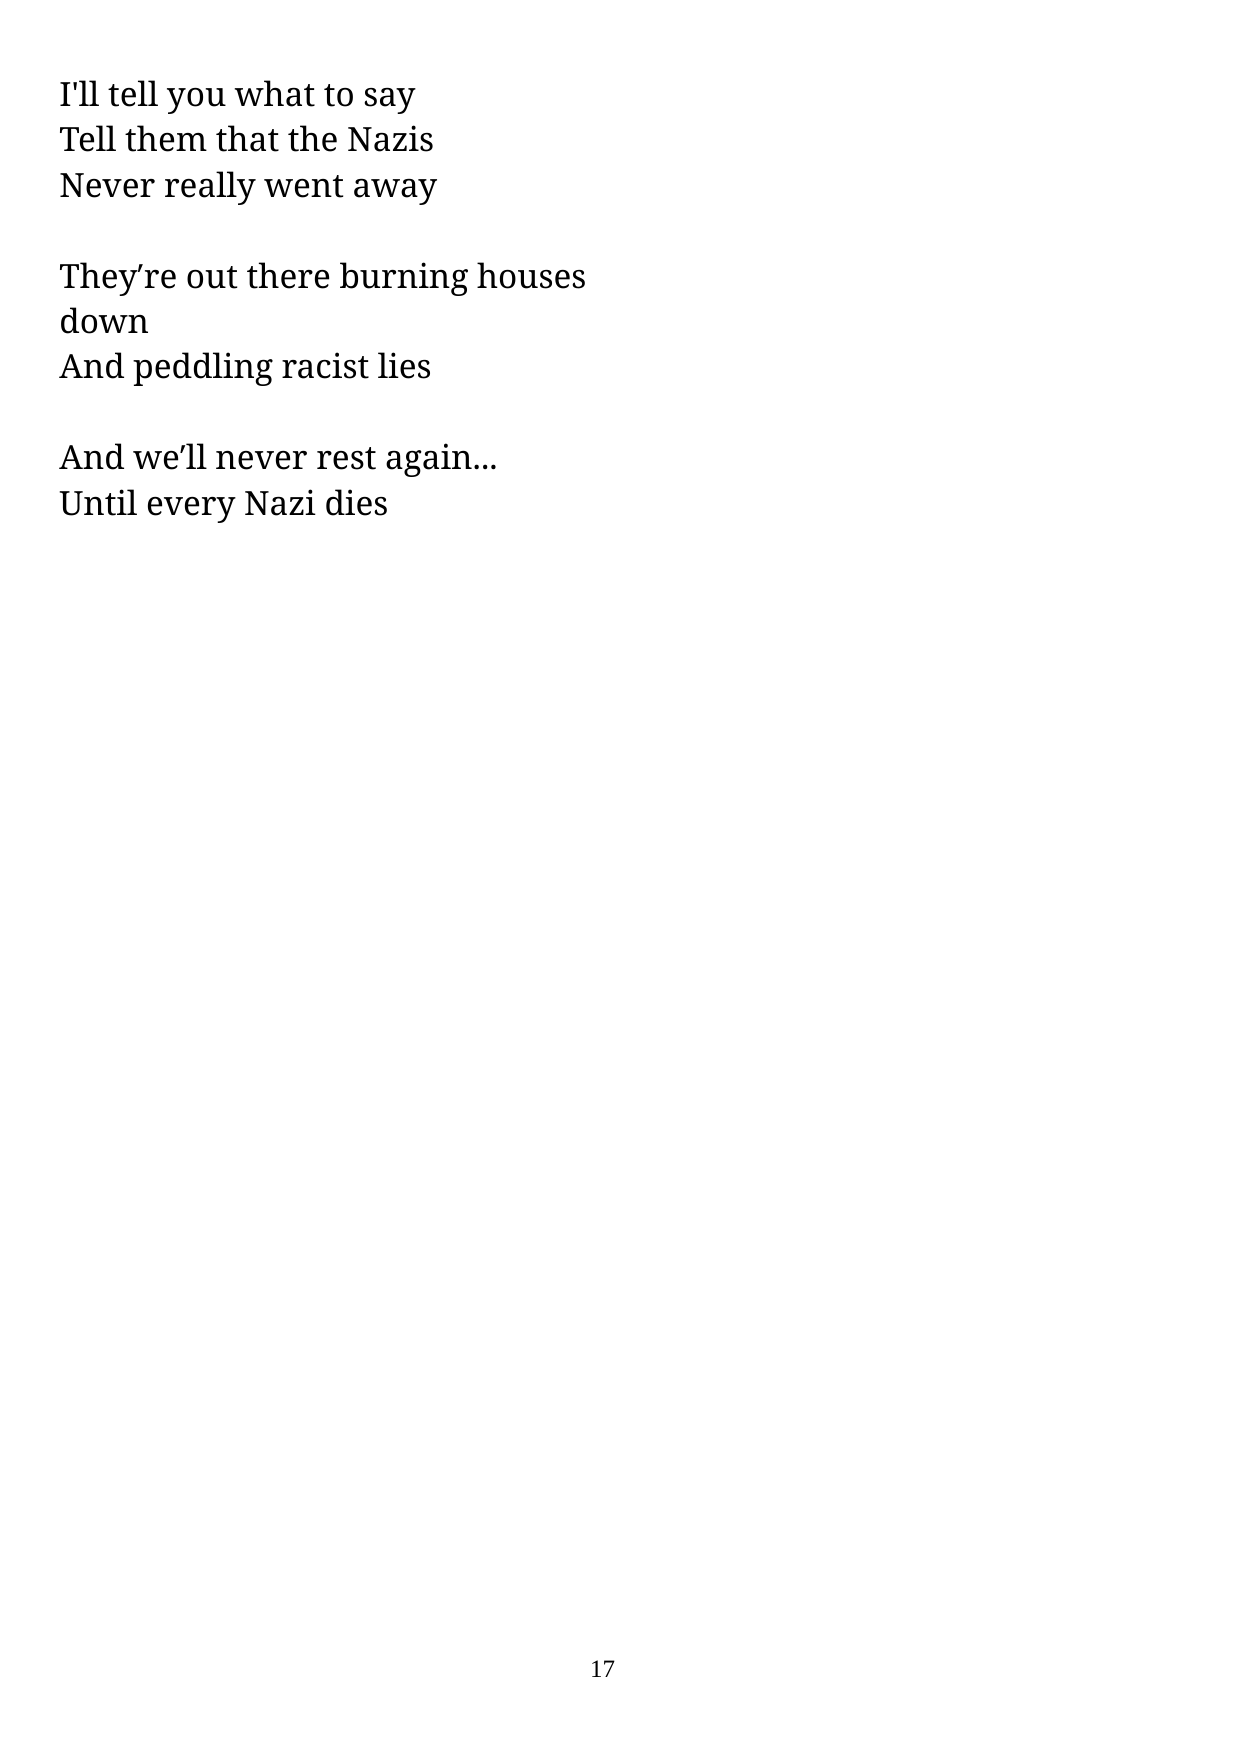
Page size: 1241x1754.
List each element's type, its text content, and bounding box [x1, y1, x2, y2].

text Until every Nazi dies [59, 479, 588, 525]
text And peddling racist lies [59, 343, 588, 389]
text I'll tell you what to say [59, 71, 588, 116]
text Tell them that the Nazis [59, 116, 588, 162]
text Never really went away [59, 162, 588, 207]
text And we′ll never rest again... [59, 434, 588, 479]
text They′re out there burning houses down [59, 252, 588, 343]
